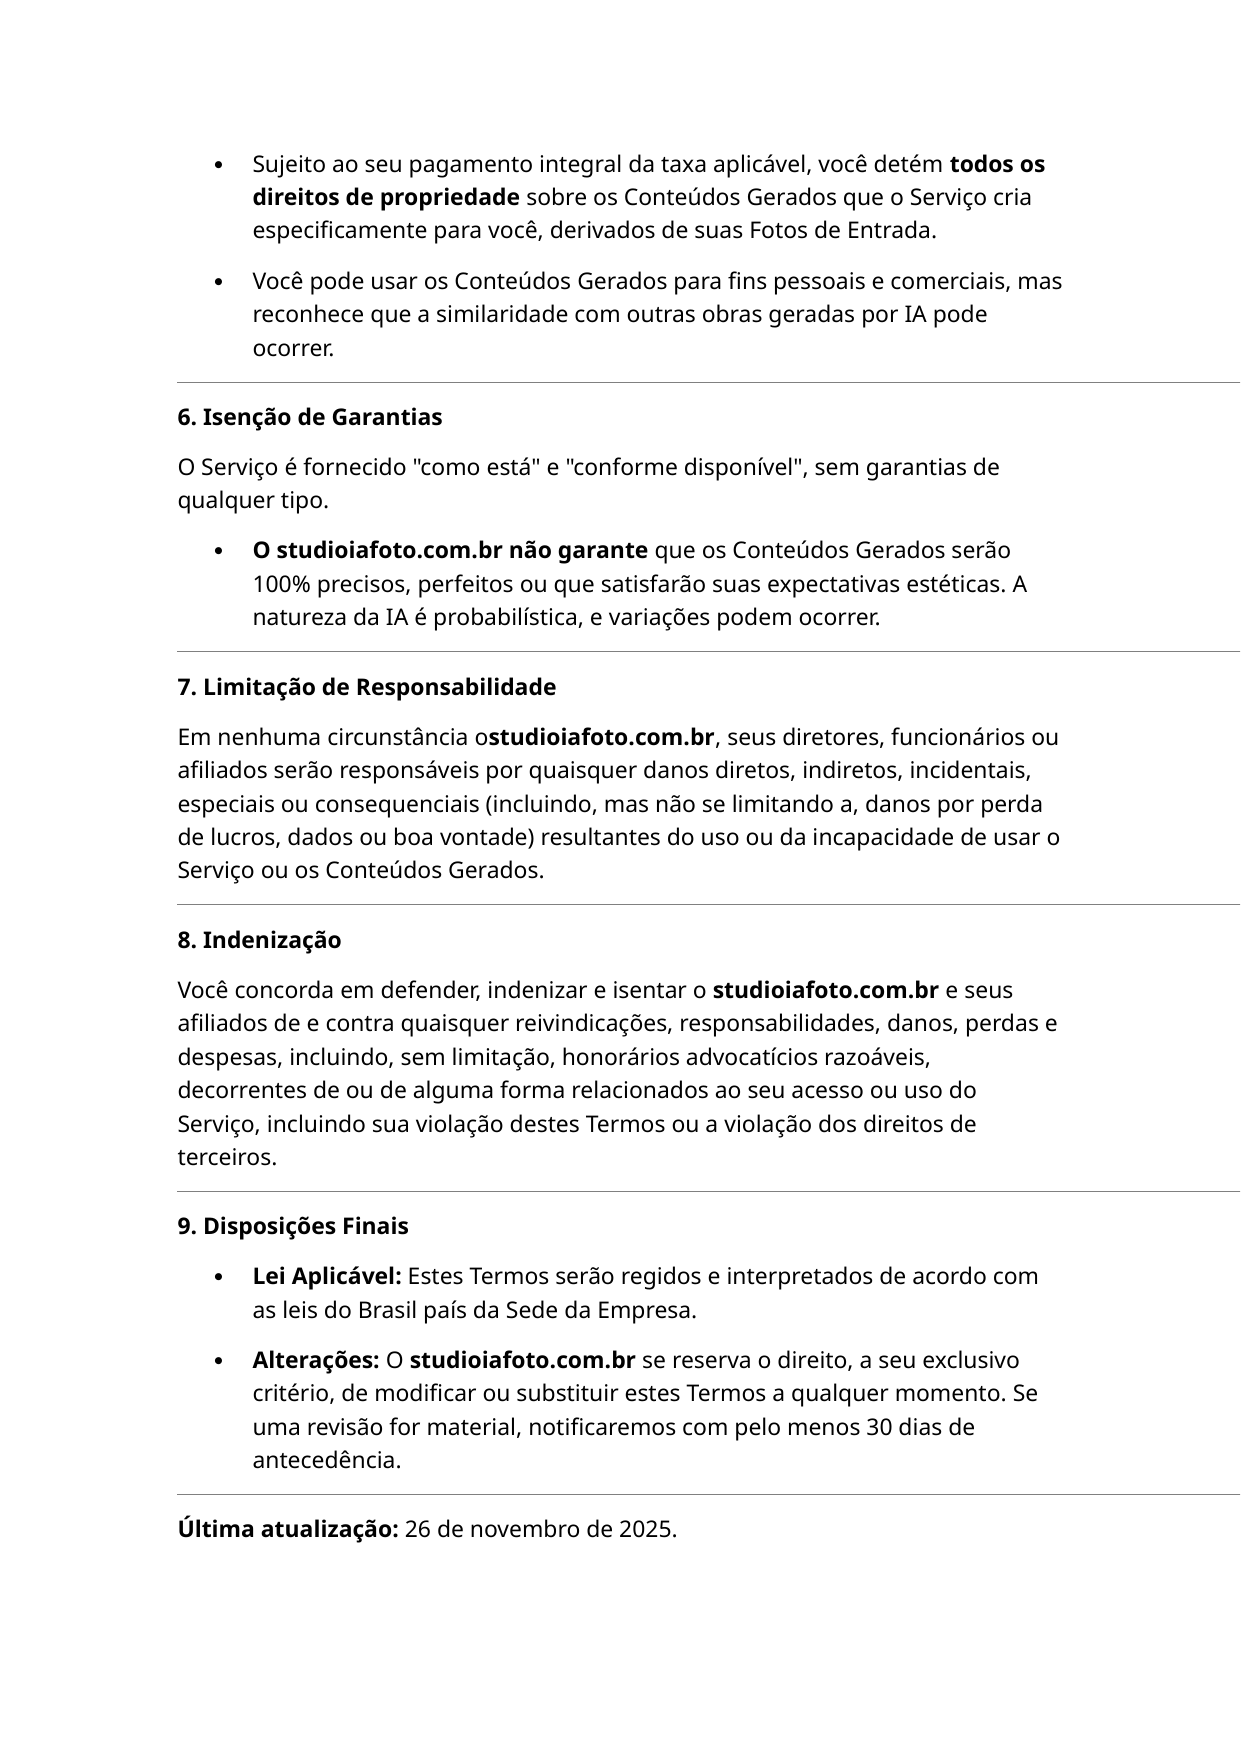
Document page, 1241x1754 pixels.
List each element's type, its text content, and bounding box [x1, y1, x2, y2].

text 6. Isenção de Garantias [177, 401, 1063, 432]
text 9. Disposições Finais [177, 1210, 1063, 1241]
list Você pode usar os Conteúdos Gerados para fins pessoais e comerciais, mas reconhece que a similaridade com outras obras geradas por IA pode ocorrer. [215, 264, 1063, 363]
text 8. Indenização [177, 924, 1063, 955]
text Em nenhuma circunstância ostudioiafoto.com.br, seus diretores, funcionários ou afiliados serão responsáveis por quaisquer danos diretos, indiretos, incidentais, especiais ou consequenciais (incluindo, mas não se limitando a, danos por perda de lucros, dados ou boa vontade) resultantes do uso ou da incapacidade de usar o Serviço ou os Conteúdos Gerados. [177, 721, 1063, 886]
text Você concorda em defender, indenizar e isentar o studioiafoto.com.br e seus afiliados de e contra quaisquer reivindicações, responsabilidades, danos, perdas e despesas, incluindo, sem limitação, honorários advocatícios razoáveis, decorrentes de ou de alguma forma relacionados ao seu acesso ou uso do Serviço, incluindo sua violação destes Termos ou a violação dos direitos de terceiros. [177, 974, 1063, 1172]
text Última atualização: 26 de novembro de 2025. [177, 1513, 1063, 1545]
list O studioiafoto.com.br não garante que os Conteúdos Gerados serão 100% precisos, perfeitos ou que satisfarão suas expectativas estéticas. A natureza da IA é probabilística, e variações podem ocorrer. [215, 534, 1063, 632]
list Lei Aplicável: Estes Termos serão regidos e interpretados de acordo com as leis do Brasil país da Sede da Empresa. [215, 1260, 1063, 1325]
text 7. Limitação de Responsabilidade [177, 671, 1063, 702]
text O Serviço é fornecido "como está" e "conforme disponível", sem garantias de qualquer tipo. [177, 451, 1063, 516]
list Alterações: O studioiafoto.com.br se reserva o direito, a seu exclusivo critério, de modificar ou substituir estes Termos a qualquer momento. Se uma revisão for material, notificaremos com pelo menos 30 dias de antecedência. [215, 1344, 1063, 1475]
list Sujeito ao seu pagamento integral da taxa aplicável, você detém todos os direitos de propriedade sobre os Conteúdos Gerados que o Serviço cria especificamente para você, derivados de suas Fotos de Entrada. [215, 148, 1063, 246]
